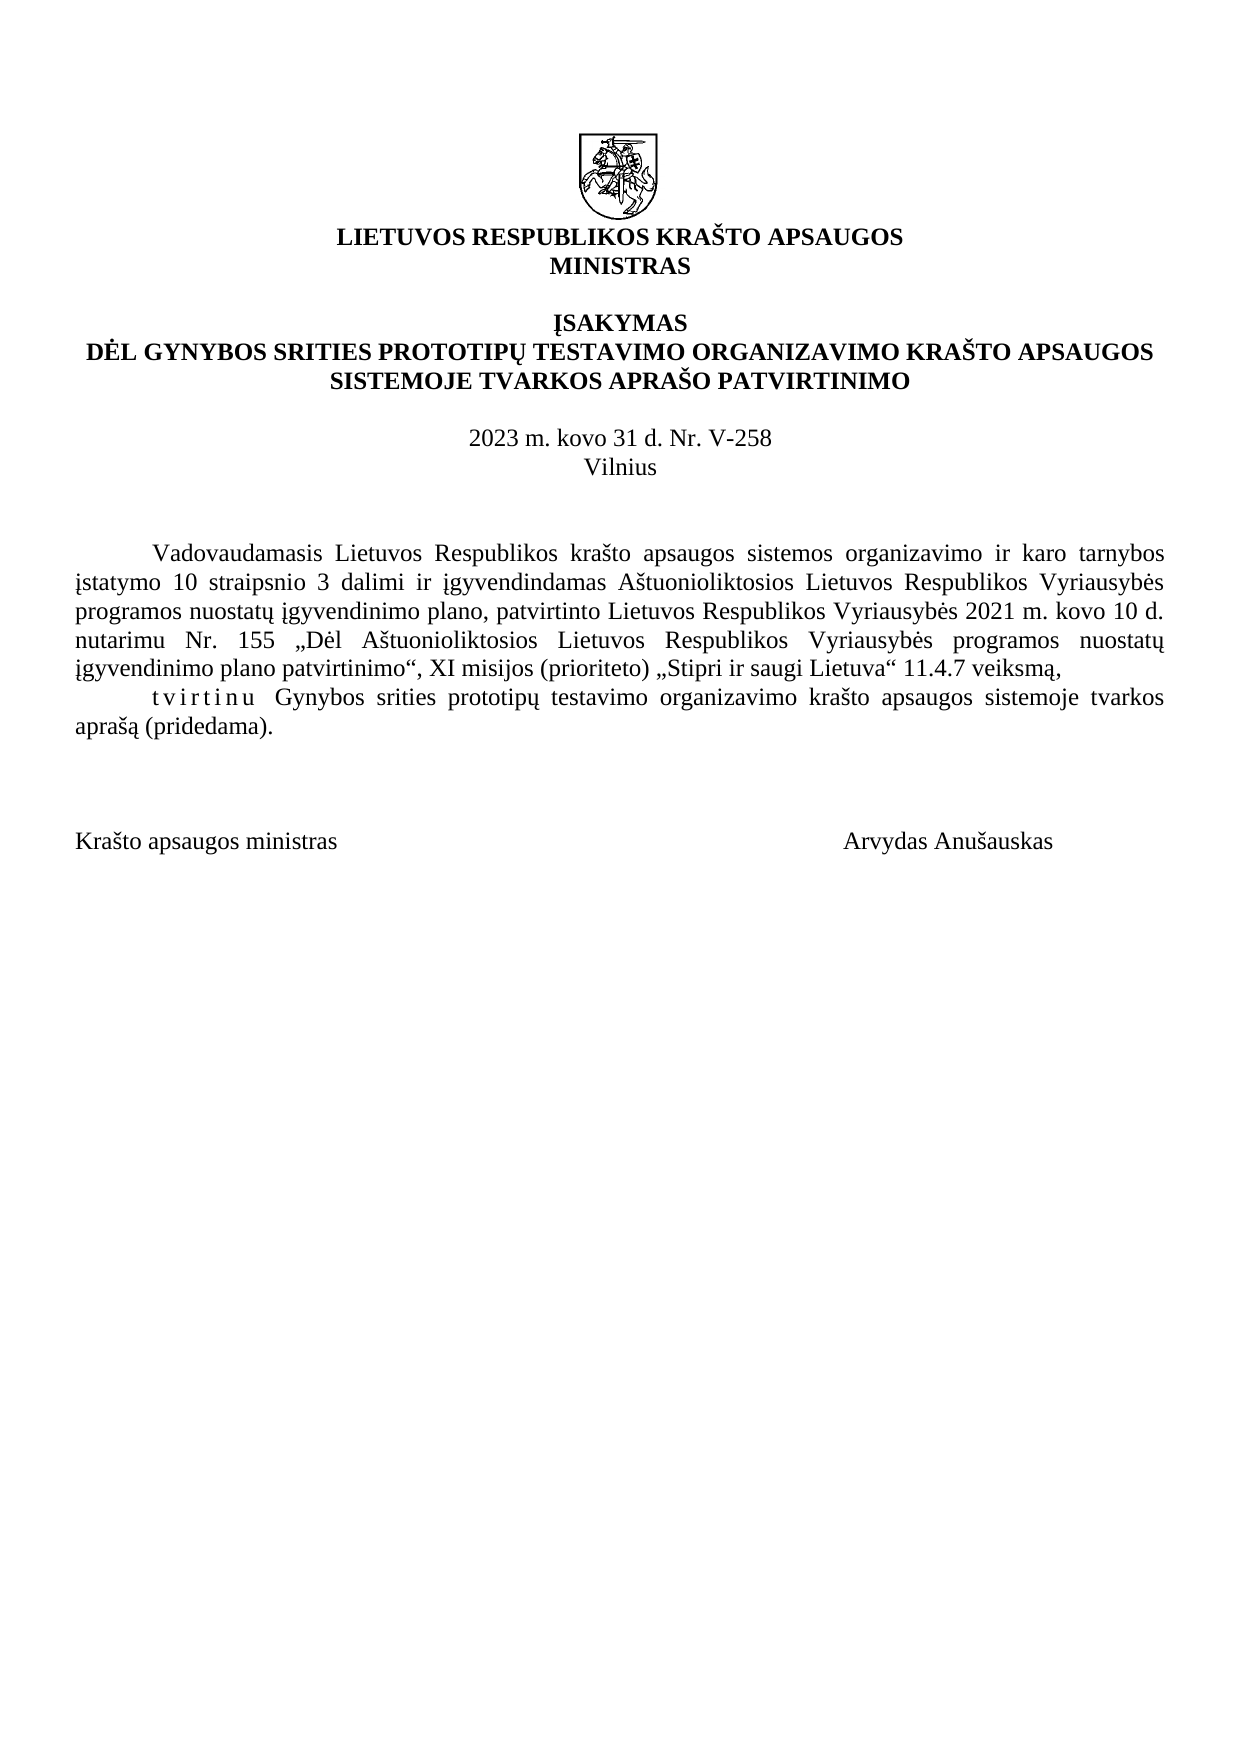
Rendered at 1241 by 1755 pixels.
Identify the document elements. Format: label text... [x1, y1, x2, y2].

text MINISTRAS [75, 251, 1165, 280]
text Krašto apsaugos ministras Arvydas Anušauskas [19, 826, 1151, 855]
text tvirtinu Gynybos srities prototipų testavimo organizavimo krašto apsaugos sistemoje tvarkos aprašą (pridedama). [75, 682, 1165, 740]
text Vadovaudamasis Lietuvos Respublikos krašto apsaugos sistemos organizavimo ir karo tarnybos įstatymo 10 straipsnio 3 dalimi ir įgyvendindamas Aštuonioliktosios Lietuvos Respublikos Vyriausybės programos nuostatų įgyvendinimo plano, patvirtinto Lietuvos Respublikos Vyriausybės 2021 m. kovo 10 d. nutarimu Nr. 155 „Dėl Aštuonioliktosios Lietuvos Respublikos Vyriausybės programos nuostatų įgyvendinimo plano patvirtinimo“, XI misijos (prioriteto) „Stipri ir saugi Lietuva“ 11.4.7 veiksmą, [75, 538, 1165, 682]
text 2023 m. kovo 31 d. Nr. V-258 [75, 423, 1165, 452]
text DĖL GYNYBOS SRITIES PROTOTIPŲ TESTAVIMO ORGANIZAVIMO KRAŠTO APSAUGOS SISTEMOJE TVARKOS APRAŠO PATVIRTINIMO [75, 337, 1165, 395]
text LIETUVOS RESPUBLIKOS KRAŠTO APSAUGOS [75, 222, 1165, 251]
text Vilnius [75, 452, 1165, 481]
text ĮSAKYMAS [75, 308, 1165, 337]
